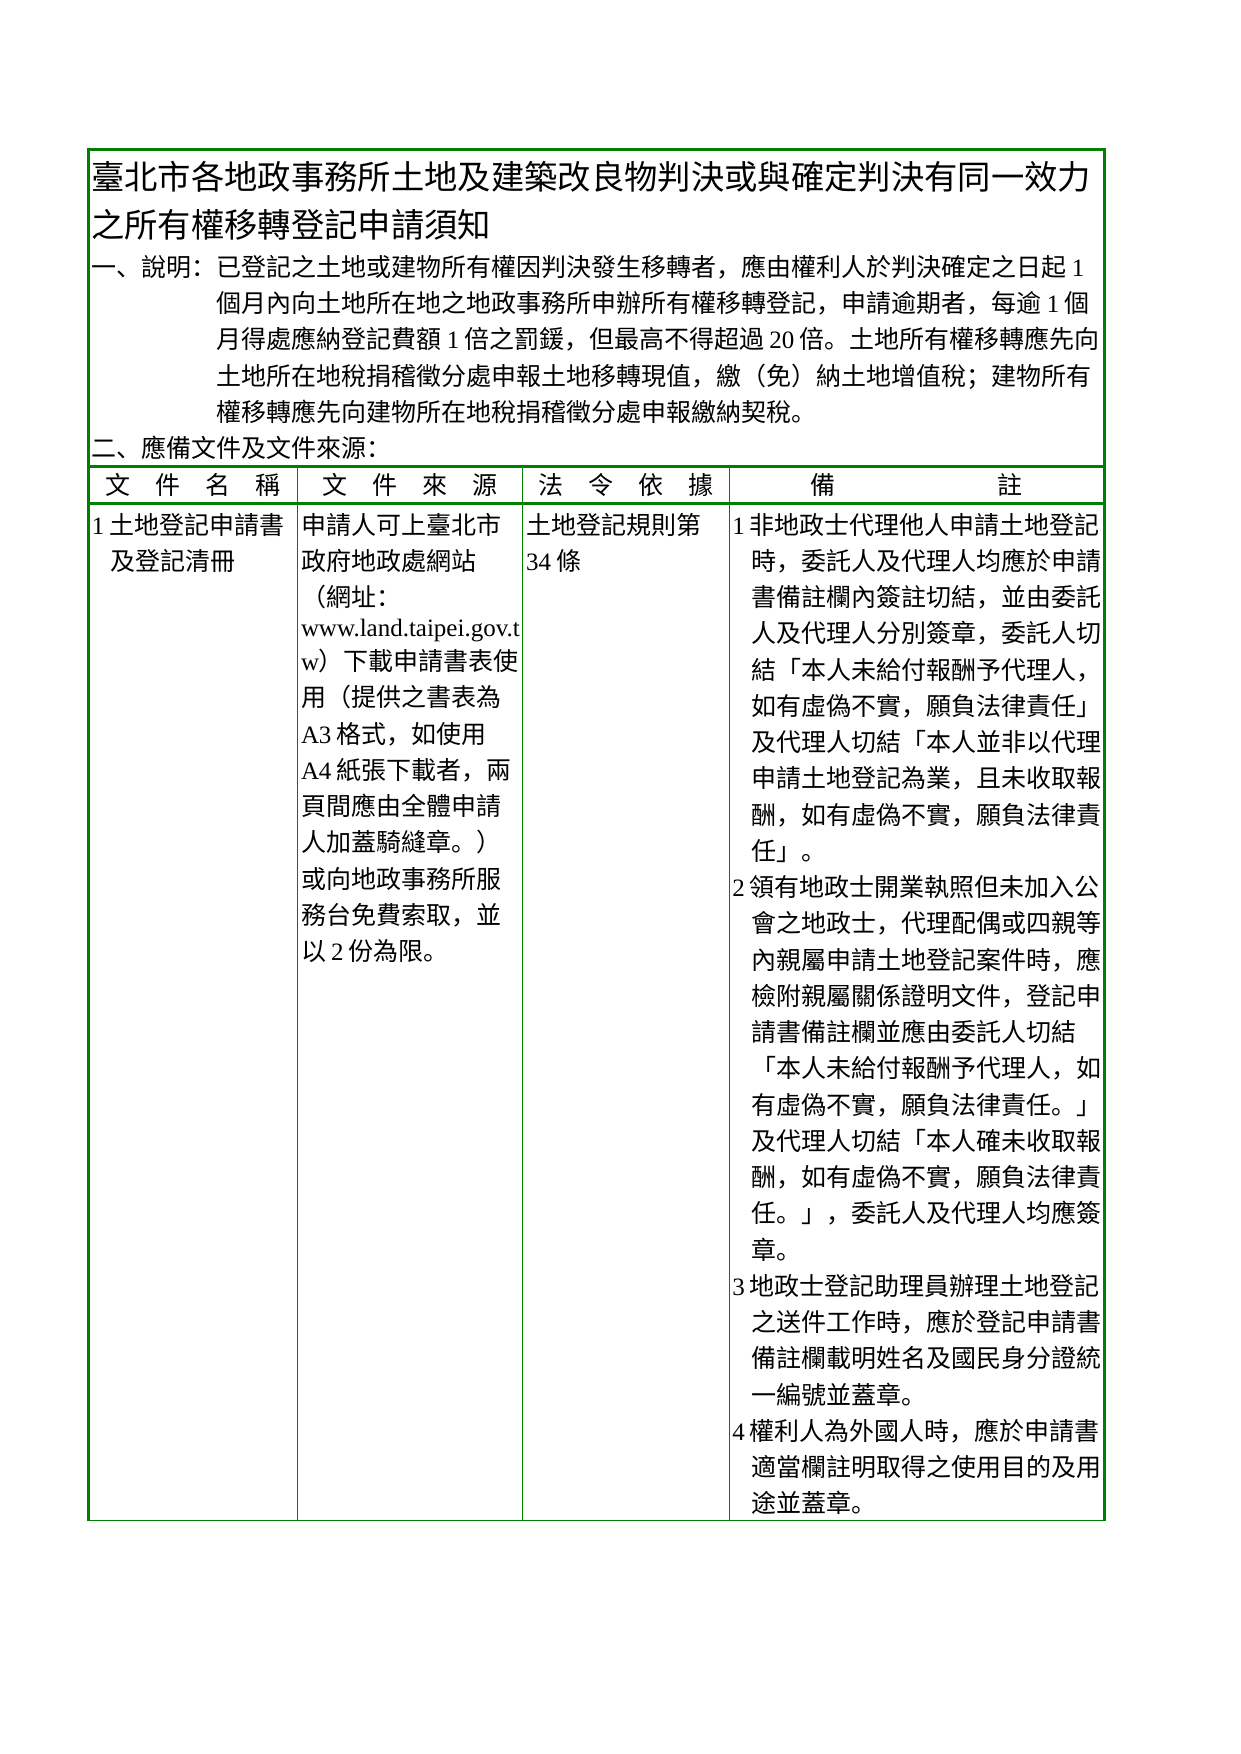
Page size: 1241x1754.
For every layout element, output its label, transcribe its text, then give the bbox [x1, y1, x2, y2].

table_cell 申請人可上臺北市政府地政處網站（網址：www.land.taipei.gov.tw）下載申請書表使用（提供之書表為A3格式，如使用A4紙張下載者，兩頁間應由全體申請人加蓋騎縫章。）或向地政事務所服務台免費索取，並以2份為限。 [298, 505, 522, 1520]
table_cell 1非地政士代理他人申請土地登記時，委託人及代理人均應於申請書備註欄內簽註切結，並由委託人及代理人分別簽章，委託人切結「本人未給付報酬予代理人，如有虛偽不實，願負法律責任」及代理人切結「本人並非以代理申請土地登記為業，且未收取報酬，如有虛偽不實，願負法律責任」。 2領有地政士開業執照但未加入公會之地政士，代理配偶或四親等內親屬申請土地登記案件時，應檢附親屬關係證明文件，登記申請書備註欄並應由委託人切結「本人未給付報酬予代理人，如有虛偽不實，願負法律責任。」及代理人切結「本人確未收取報酬，如有虛偽不實，願負法律責任。」，委託人及代理人均應簽章。 3地政士登記助理員辦理土地登記之送件工作時，應於登記申請書備註欄載明姓名及國民身分證統一編號並蓋章。 4權利人為外國人時，應於申請書適當欄註明取得之使用目的及用途並蓋章。 [730, 505, 1103, 1520]
table_header 臺北市各地政事務所土地及建築改良物判決或與確定判決有同一效力之所有權移轉登記申請須知 一、說明：已登記之土地或建物所有權因判決發生移轉者，應由權利人於判決確定之日起1個月內向土地所在地之地政事務所申辦所有權移轉登記，申請逾期者，每逾1個月得處應納登記費額1倍之罰鍰，但最高不得超過20倍。土地所有權移轉應先向土地所在地稅捐稽徵分處申報土地移轉現值，繳（免）納土地增值稅；建物所有權移轉應先向建物所在地稅捐稽徵分處申報繳納契稅。 二、應備文件及文件來源： [90, 151, 1103, 465]
table_cell 文 件 名 稱 [90, 468, 297, 502]
table_cell 土地登記規則第34條 [523, 505, 729, 1520]
table_cell 1土地登記申請書及登記清冊 [90, 505, 297, 1520]
table_cell 文 件 來 源 [298, 468, 522, 502]
table_cell 備 註 [730, 468, 1103, 502]
table_cell 法 令 依 據 [523, 468, 729, 502]
